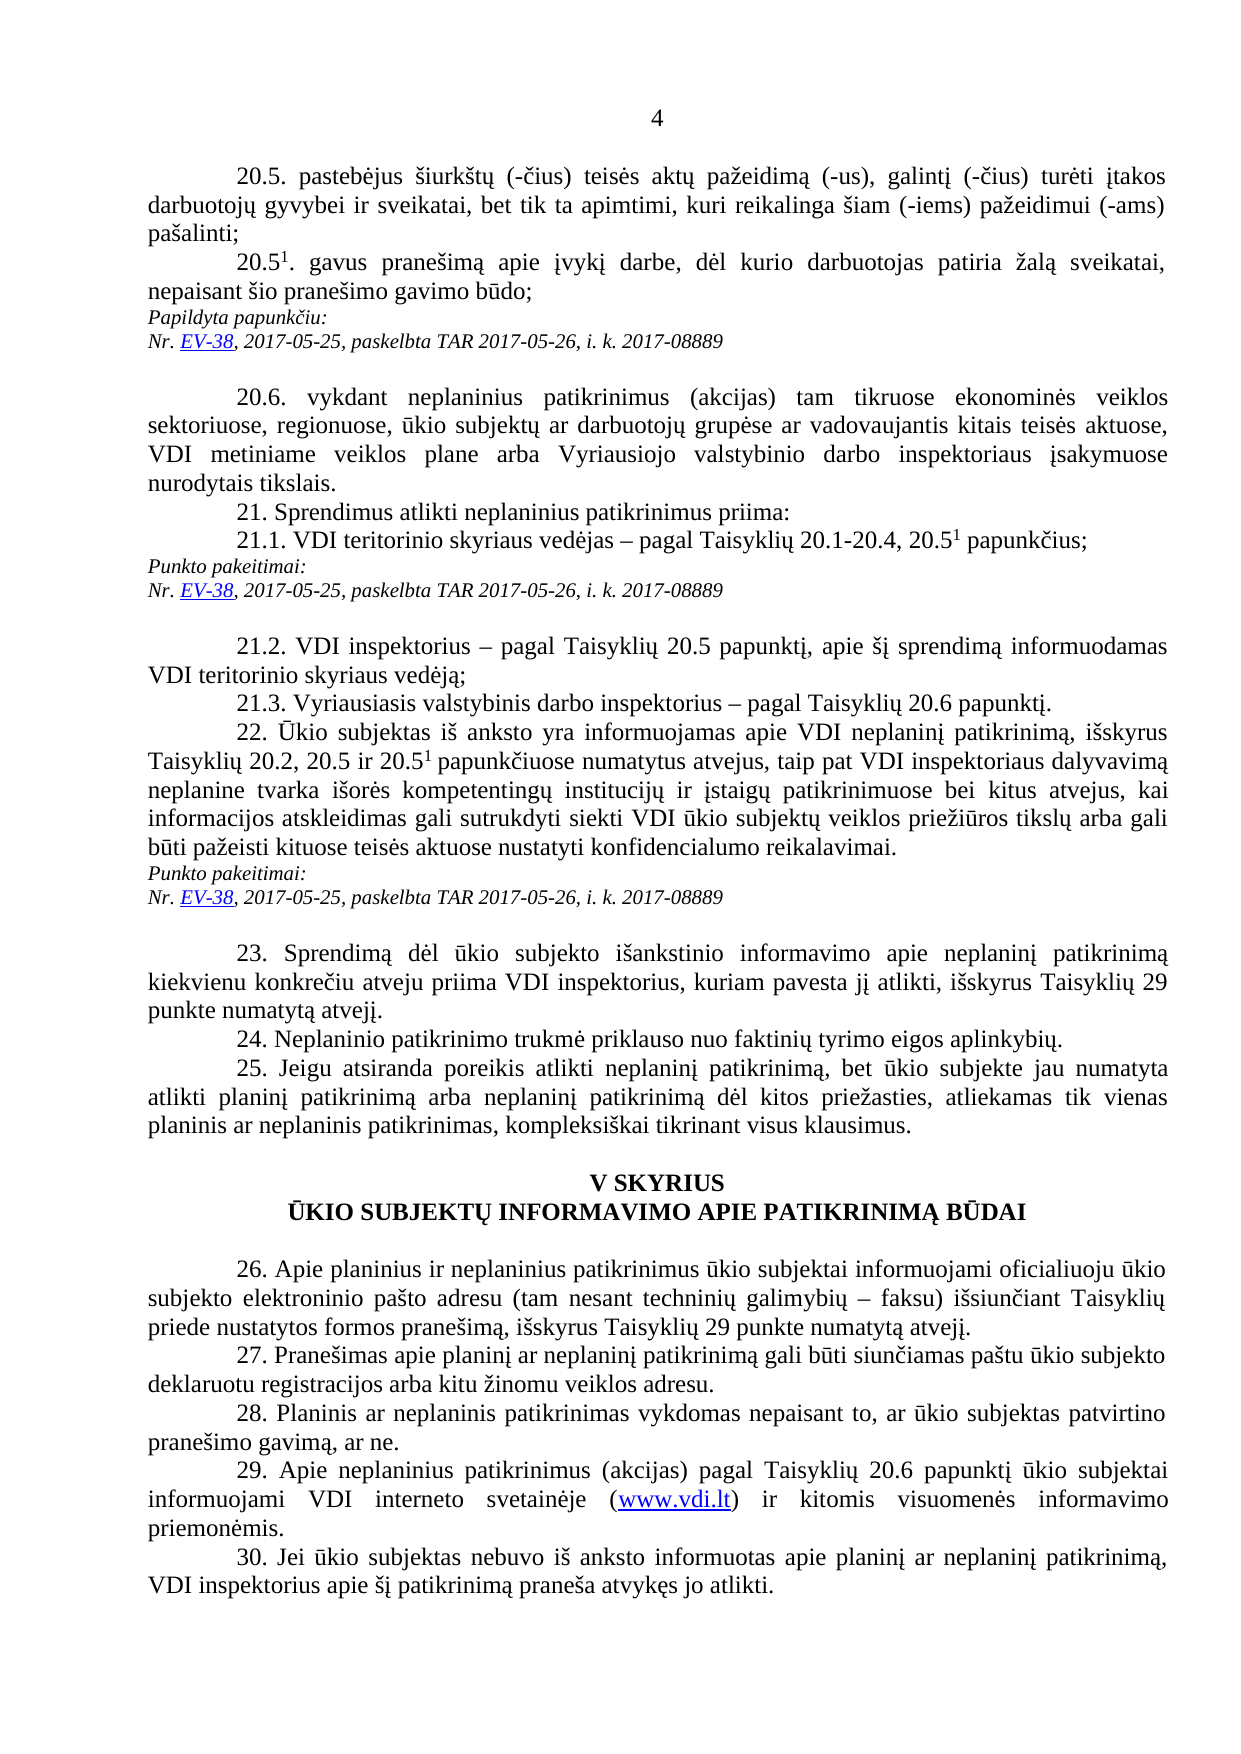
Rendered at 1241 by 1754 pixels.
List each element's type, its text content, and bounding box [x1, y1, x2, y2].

text 21.2. VDI inspektorius – pagal Taisyklių 20.5 papunktį, apie šį sprendimą informuodamas VDI teritorinio skyriaus vedėją; [148, 631, 1169, 688]
text 23. Sprendimą dėl ūkio subjekto išankstinio informavimo apie neplaninį patikrinimą kiekvienu konkrečiu atveju priima VDI inspektorius, kuriam pavesta jį atlikti, išskyrus Taisyklių 29 punkte numatytą atvejį. [148, 938, 1169, 1024]
text 27. Pranešimas apie planinį ar neplaninį patikrinimą gali būti siunčiamas paštu ūkio subjekto deklaruotu registracijos arba kitu žinomu veiklos adresu. [148, 1340, 1166, 1398]
text 21. Sprendimus atlikti neplaninius patikrinimus priima: [148, 497, 1169, 525]
text 25. Jeigu atsiranda poreikis atlikti neplaninį patikrinimą, bet ūkio subjekte jau numatyta atlikti planinį patikrinimą arba neplaninį patikrinimą dėl kitos priežasties, atliekamas tik vienas planinis ar neplaninis patikrinimas, kompleksiškai tikrinant visus klausimus. [148, 1053, 1169, 1139]
text Punkto pakeitimai: [148, 554, 1166, 578]
text Nr. EV-38, 2017-05-25, paskelbta TAR 2017-05-26, i. k. 2017-08889 [148, 885, 1166, 909]
text Papildyta papunkčiu: [148, 305, 1166, 329]
text Nr. EV-38, 2017-05-25, paskelbta TAR 2017-05-26, i. k. 2017-08889 [148, 578, 1166, 602]
text 24. Neplaninio patikrinimo trukmė priklauso nuo faktinių tyrimo eigos aplinkybių. [148, 1024, 1169, 1053]
text 29. Apie neplaninius patikrinimus (akcijas) pagal Taisyklių 20.6 papunktį ūkio subjektai informuojami VDI interneto svetainėje (www.vdi.lt) ir kitomis visuomenės informavimo priemonėmis. [148, 1455, 1169, 1542]
text 30. Jei ūkio subjektas nebuvo iš anksto informuotas apie planinį ar neplaninį patikrinimą, VDI inspektorius apie šį patikrinimą praneša atvykęs jo atlikti. [148, 1542, 1169, 1599]
text Punkto pakeitimai: [148, 861, 1166, 885]
text 20.5. pastebėjus šiurkštų (-čius) teisės aktų pažeidimą (-us), galintį (-čius) turėti įtakos darbuotojų gyvybei ir sveikatai, bet tik ta apimtimi, kuri reikalinga šiam (-iems) pažeidimui (-ams) pašalinti; [148, 161, 1166, 247]
text 20.51. gavus pranešimą apie įvykį darbe, dėl kurio darbuotojas patiria žalą sveikatai, nepaisant šio pranešimo gavimo būdo; [148, 247, 1166, 305]
text 26. Apie planinius ir neplaninius patikrinimus ūkio subjektai informuojami oficialiuoju ūkio subjekto elektroninio pašto adresu (tam nesant techninių galimybių – faksu) išsiunčiant Taisyklių priede nustatytos formos pranešimą, išskyrus Taisyklių 29 punkte numatytą atvejį. [148, 1254, 1166, 1340]
text 20.6. vykdant neplaninius patikrinimus (akcijas) tam tikruose ekonominės veiklos sektoriuose, regionuose, ūkio subjektų ar darbuotojų grupėse ar vadovaujantis kitais teisės aktuose, VDI metiniame veiklos plane arba Vyriausiojo valstybinio darbo inspektoriaus įsakymuose nurodytais tikslais. [148, 382, 1169, 497]
text 21.3. Vyriausiasis valstybinis darbo inspektorius – pagal Taisyklių 20.6 papunktį. [148, 688, 1169, 717]
text V SKYRIUS [148, 1168, 1166, 1197]
text 28. Planinis ar neplaninis patikrinimas vykdomas nepaisant to, ar ūkio subjektas patvirtino pranešimo gavimą, ar ne. [148, 1398, 1166, 1455]
text Nr. EV-38, 2017-05-25, paskelbta TAR 2017-05-26, i. k. 2017-08889 [148, 329, 1166, 353]
text 21.1. VDI teritorinio skyriaus vedėjas – pagal Taisyklių 20.1-20.4, 20.51 papunkčius; [148, 525, 1169, 554]
text ŪKIO SUBJEKTŲ INFORMAVIMO APIE PATIKRINIMĄ BŪDAI [148, 1197, 1166, 1225]
text 22. Ūkio subjektas iš anksto yra informuojamas apie VDI neplaninį patikrinimą, išskyrus Taisyklių 20.2, 20.5 ir 20.51 papunkčiuose numatytus atvejus, taip pat VDI inspektoriaus dalyvavimą neplanine tvarka išorės kompetentingų institucijų ir įstaigų patikrinimuose bei kitus atvejus, kai informacijos atskleidimas gali sutrukdyti siekti VDI ūkio subjektų veiklos priežiūros tikslų arba gali būti pažeisti kituose teisės aktuose nustatyti konfidencialumo reikalavimai. [148, 717, 1169, 861]
